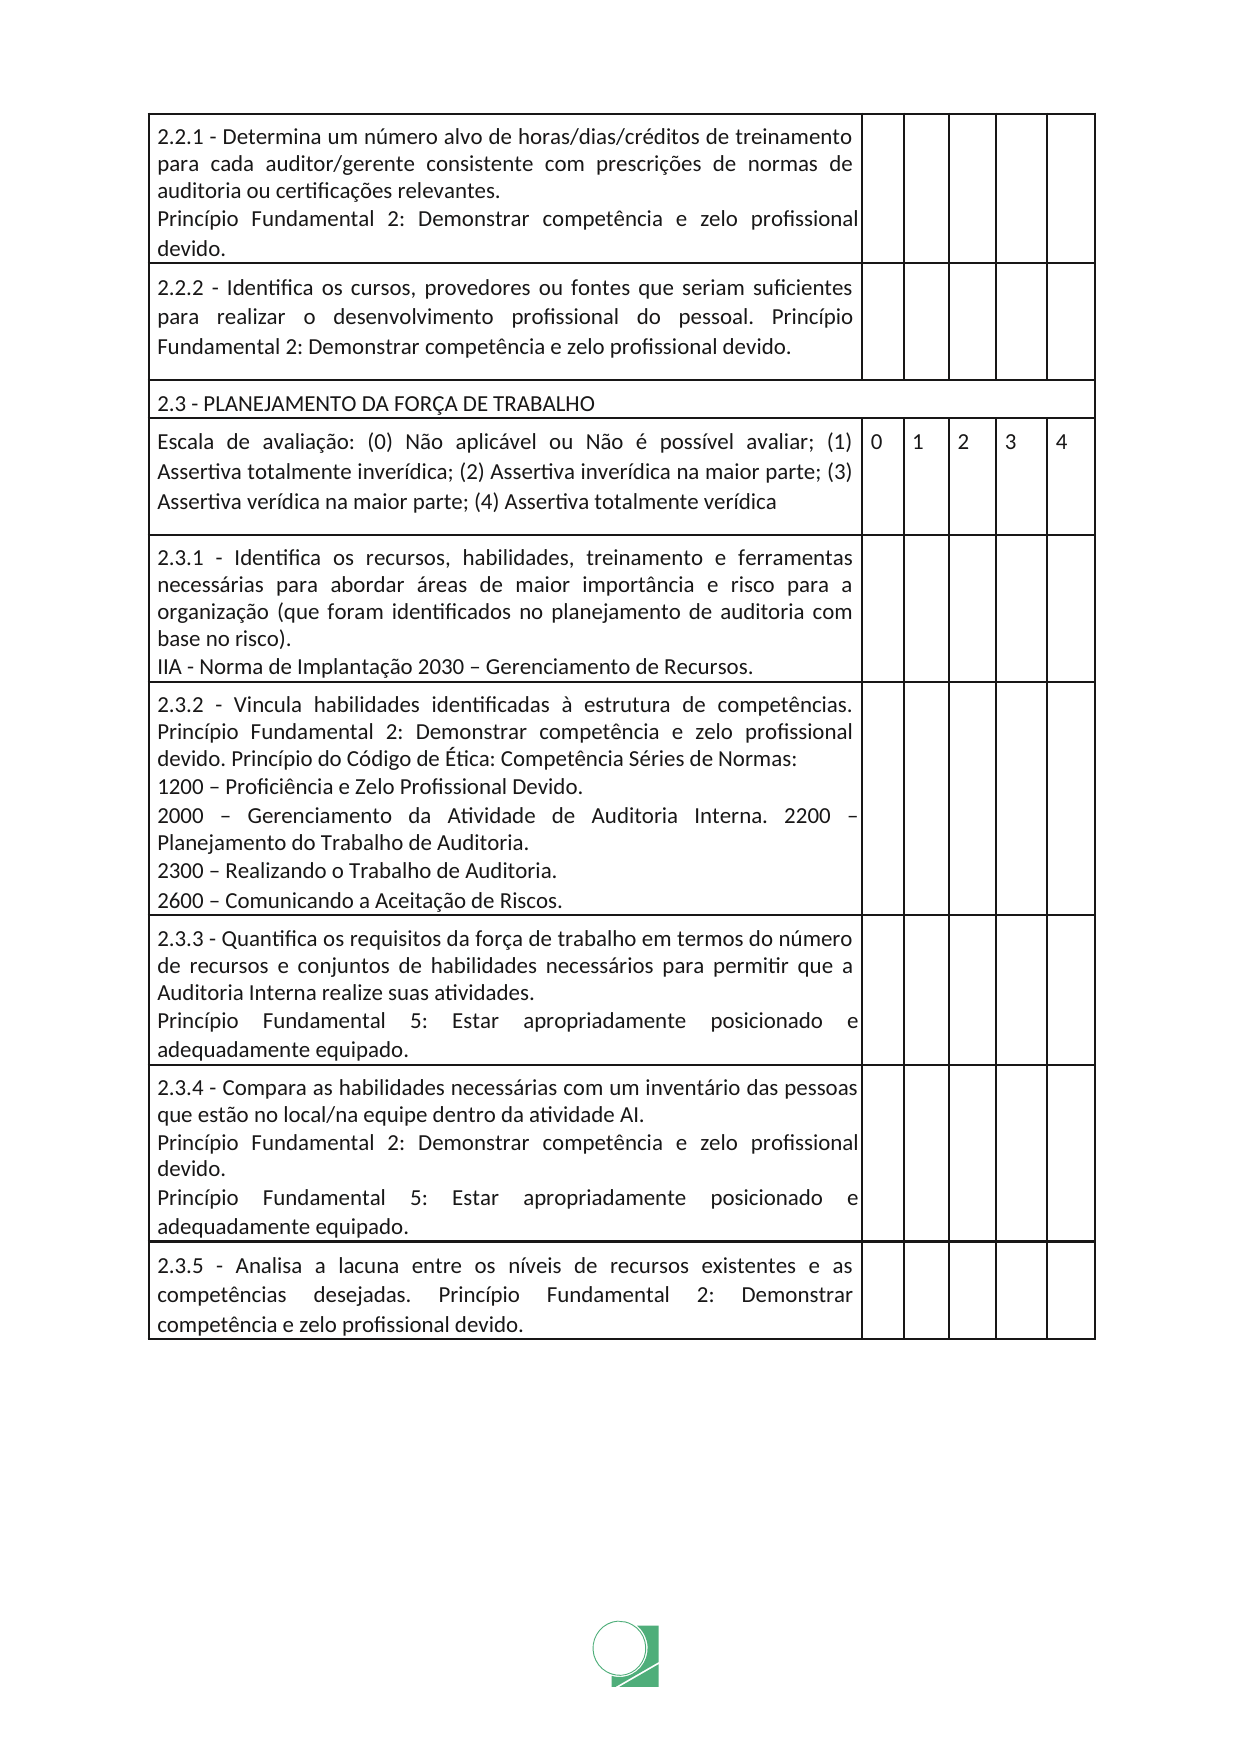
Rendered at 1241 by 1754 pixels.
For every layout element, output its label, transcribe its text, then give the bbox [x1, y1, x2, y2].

table_cell [863, 1243, 903, 1338]
table_cell [1048, 916, 1094, 1064]
table_cell [863, 1066, 903, 1240]
table_cell [997, 916, 1046, 1064]
table_cell [950, 916, 995, 1064]
table_cell [863, 536, 903, 681]
table_cell [1048, 1066, 1094, 1240]
table_cell [905, 683, 948, 914]
table_cell [905, 1066, 948, 1240]
table_cell 2.3.5 - Analisa a lacuna entre os níveis de recursos existentes e as competências desejadas. Princípio Fundamental 2: Demonstrar competência e zelo profissional devido. [150, 1243, 861, 1338]
table_cell [1048, 683, 1094, 914]
table_cell 2 [950, 419, 995, 533]
table_cell [1048, 264, 1094, 379]
table_cell [905, 1243, 948, 1338]
table_cell Escala de avaliação: (0) Não aplicável ou Não é possível avaliar; (1) Assertiva totalmente inverídica; (2) Assertiva inverídica na maior parte; (3) Assertiva verídica na maior parte; (4) Assertiva totalmente verídica [150, 419, 861, 533]
table_cell 0 [863, 419, 903, 533]
table_header [950, 115, 995, 262]
table_cell 2.3.2 - Vincula habilidades identificadas à estrutura de competências. Princípio Fundamental 2: Demonstrar competência e zelo profissional devido. Princípio do Código de Ética: Competência Séries de Normas: 1200 – Proficiência e Zelo Profissional Devido. 2000 – Gerenciamento da Atividade de Auditoria Interna. 2200 – Planejamento do Trabalho de Auditoria. 2300 – Realizando o Trabalho de Auditoria. 2600 – Comunicando a Aceitação de Riscos. [150, 683, 861, 914]
table_cell 2.3.1 - Identifica os recursos, habilidades, treinamento e ferramentas necessárias para abordar áreas de maior importância e risco para a organização (que foram identificados no planejamento de auditoria com base no risco). IIA - Norma de Implantação 2030 – Gerenciamento de Recursos. [150, 536, 861, 681]
table_cell 2.3.4 - Compara as habilidades necessárias com um inventário das pessoas que estão no local/na equipe dentro da atividade AI. Princípio Fundamental 2: Demonstrar competência e zelo profissional devido. Princípio Fundamental 5: Estar apropriadamente posicionado e adequadamente equipado. [150, 1066, 861, 1240]
table_cell [950, 536, 995, 681]
table_cell [905, 916, 948, 1064]
table_cell 2.3 - PLANEJAMENTO DA FORÇA DE TRABALHO [150, 381, 1094, 417]
table_cell [997, 1066, 1046, 1240]
table_header [1048, 115, 1094, 262]
table_cell [997, 536, 1046, 681]
table_cell 4 [1048, 419, 1094, 533]
table_cell [950, 683, 995, 914]
table_cell [997, 1243, 1046, 1338]
table_header [905, 115, 948, 262]
table_cell 2.2.2 - Identifica os cursos, provedores ou fontes que seriam suficientes para realizar o desenvolvimento profissional do pessoal. Princípio Fundamental 2: Demonstrar competência e zelo profissional devido. [150, 264, 861, 379]
table_cell 3 [997, 419, 1046, 533]
table_cell 2.3.3 - Quantifica os requisitos da força de trabalho em termos do número de recursos e conjuntos de habilidades necessários para permitir que a Auditoria Interna realize suas atividades. Princípio Fundamental 5: Estar apropriadamente posicionado e adequadamente equipado. [150, 916, 861, 1064]
table_cell [1048, 1243, 1094, 1338]
table_cell [905, 536, 948, 681]
table_cell [950, 1243, 995, 1338]
table_header 2.2.1 - Determina um número alvo de horas/dias/créditos de treinamento para cada auditor/gerente consistente com prescrições de normas de auditoria ou certificações relevantes. Princípio Fundamental 2: Demonstrar competência e zelo profissional devido. [150, 115, 861, 262]
table_header [863, 115, 903, 262]
table_cell [905, 264, 948, 379]
table_cell [950, 1066, 995, 1240]
table_cell [997, 683, 1046, 914]
table_cell [1048, 536, 1094, 681]
table_cell [863, 264, 903, 379]
table_header [997, 115, 1046, 262]
table_cell 1 [905, 419, 948, 533]
table_cell [950, 264, 995, 379]
table_cell [863, 683, 903, 914]
table_cell [997, 264, 1046, 379]
table_cell [863, 916, 903, 1064]
